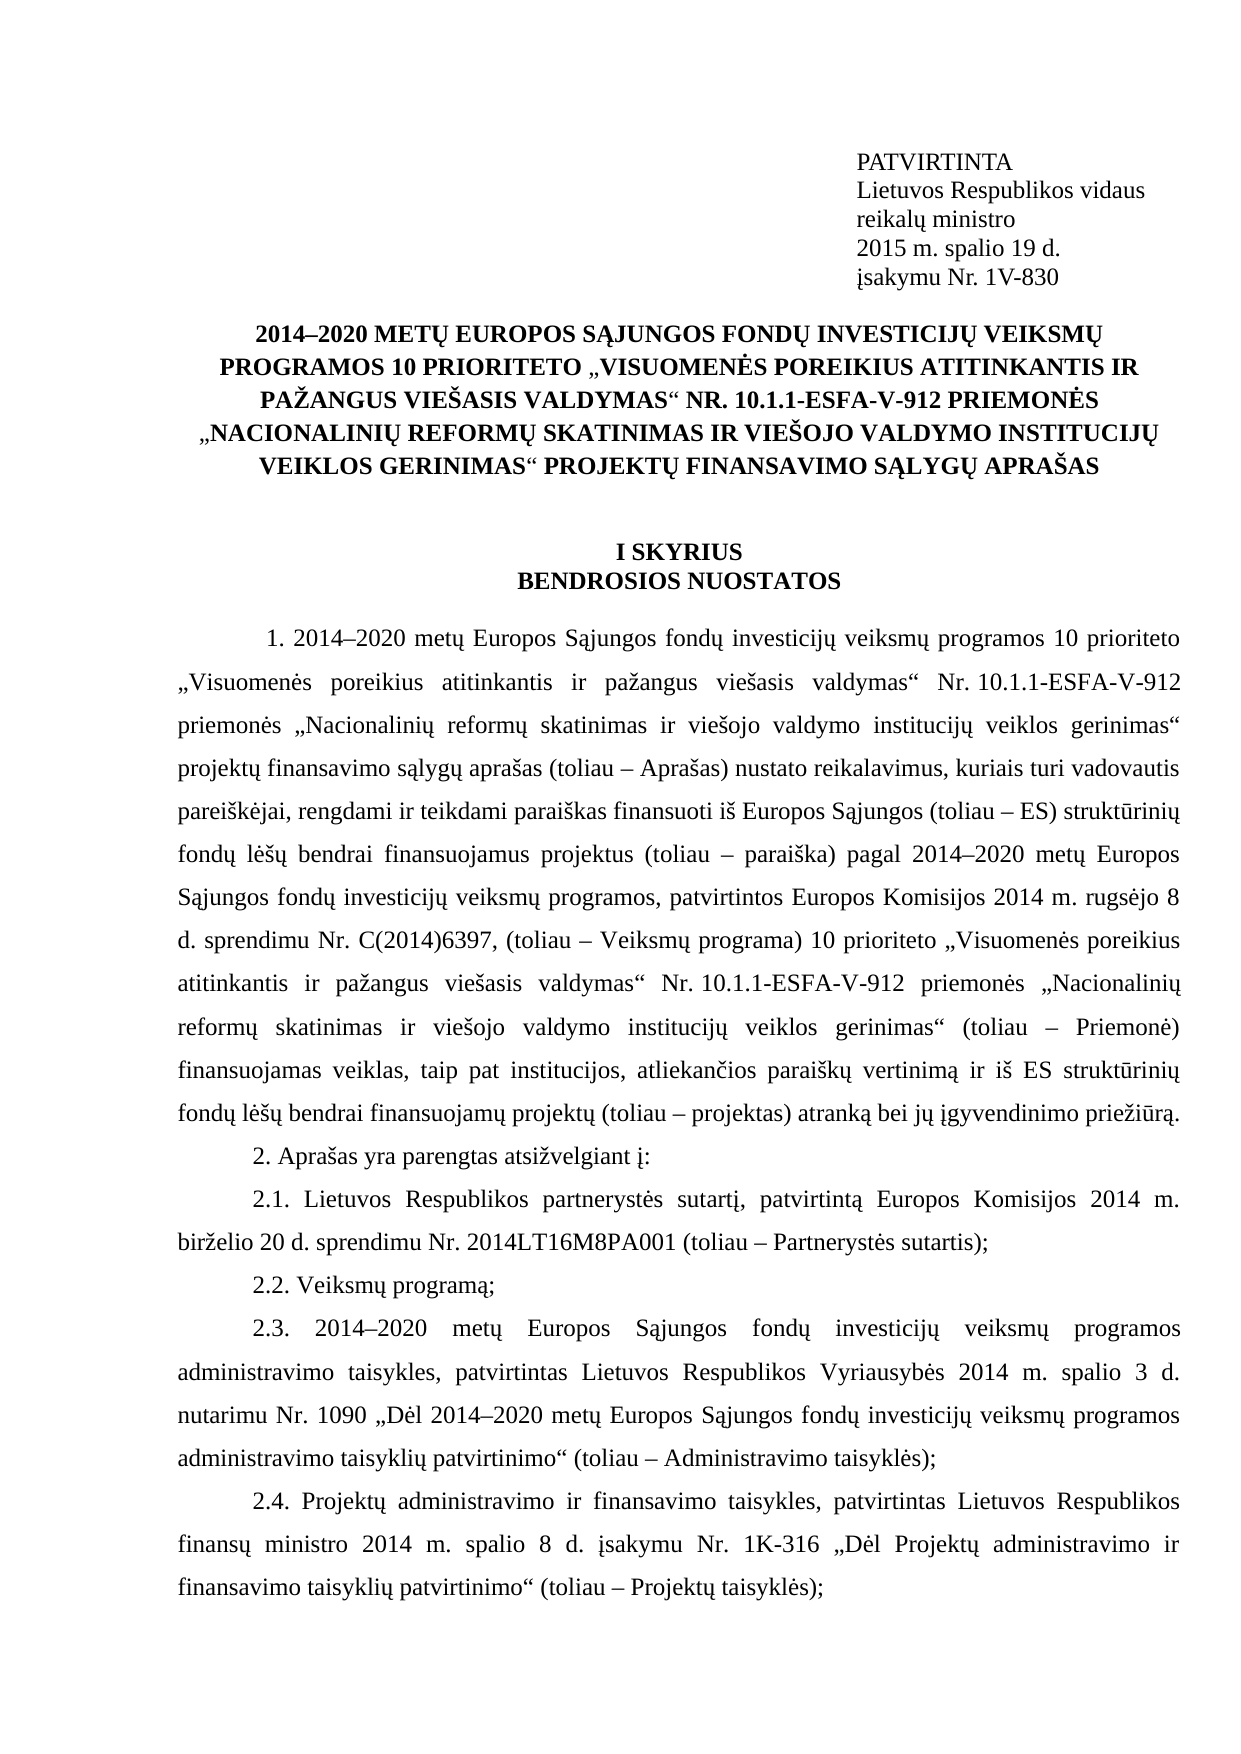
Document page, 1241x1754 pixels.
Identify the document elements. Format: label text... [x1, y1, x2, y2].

text Lietuvos Respublikos vidaus [856, 176, 1181, 204]
text reikalų ministro [856, 204, 1181, 233]
text 2.1. Lietuvos Respublikos partnerystės sutartį, patvirtintą Europos Komisijos 2014 m. birželio 20 d. sprendimu Nr. 2014LT16M8PA001 (toliau – Partnerystės sutartis); [177, 1184, 1181, 1256]
text 2015 m. spalio 19 d. [177, 233, 1181, 262]
text įsakymu Nr. 1V-830 [177, 262, 1181, 291]
text 2.3. 2014–2020 metų Europos Sąjungos fondų investicijų veiksmų programos administravimo taisykles, patvirtintas Lietuvos Respublikos Vyriausybės 2014 m. spalio 3 d. nutarimu Nr. 1090 „Dėl 2014–2020 metų Europos Sąjungos fondų investicijų veiksmų programos administravimo taisyklių patvirtinimo“ (toliau – Administravimo taisyklės); [177, 1313, 1181, 1472]
text I SKYRIUS [177, 537, 1181, 566]
text PATVIRTINTA [177, 147, 1181, 176]
text 2014–2020 METŲ EUROPOS SĄJUNGOS FONDŲ INVESTICIJŲ VEIKSMŲ PROGRAMOS 10 PRIORITETO „VISUOMENĖS POREIKIUS ATITINKANTIS IR PAŽANGUS VIEŠASIS VALDYMAS“ NR. 10.1.1-ESFA-V-912 PRIEMONĖS „NACIONALINIŲ REFORMŲ SKATINIMAS IR VIEŠOJO VALDYMO INSTITUCIJŲ VEIKLOS GERINIMAS“ PROJEKTŲ FINANSAVIMO SĄLYGŲ APRAŠAS [177, 319, 1181, 480]
text 2.4. Projektų administravimo ir finansavimo taisykles, patvirtintas Lietuvos Respublikos finansų ministro 2014 m. spalio 8 d. įsakymu Nr. 1K-316 „Dėl Projektų administravimo ir finansavimo taisyklių patvirtinimo“ (toliau – Projektų taisyklės); [177, 1486, 1181, 1601]
text 2. Aprašas yra parengtas atsižvelgiant į: [177, 1141, 1181, 1170]
text 1. 2014–2020 metų Europos Sąjungos fondų investicijų veiksmų programos 10 prioriteto „Visuomenės poreikius atitinkantis ir pažangus viešasis valdymas“ Nr. 10.1.1-ESFA-V-912 priemonės „Nacionalinių reformų skatinimas ir viešojo valdymo institucijų veiklos gerinimas“ projektų finansavimo sąlygų aprašas (toliau – Aprašas) nustato reikalavimus, kuriais turi vadovautis pareiškėjai, rengdami ir teikdami paraiškas finansuoti iš Europos Sąjungos (toliau – ES) struktūrinių fondų lėšų bendrai finansuojamus projektus (toliau – paraiška) pagal 2014–2020 metų Europos Sąjungos fondų investicijų veiksmų programos, patvirtintos Europos Komisijos 2014 m. rugsėjo 8 d. sprendimu Nr. C(2014)6397, (toliau – Veiksmų programa) 10 prioriteto „Visuomenės poreikius atitinkantis ir pažangus viešasis valdymas“ Nr. 10.1.1-ESFA-V-912 priemonės „Nacionalinių reformų skatinimas ir viešojo valdymo institucijų veiklos gerinimas“ (toliau – Priemonė) finansuojamas veiklas, taip pat institucijos, atliekančios paraiškų vertinimą ir iš ES struktūrinių fondų lėšų bendrai finansuojamų projektų (toliau – projektas) atranką bei jų įgyvendinimo priežiūrą. [177, 623, 1181, 1127]
text 2.2. Veiksmų programą; [177, 1270, 1181, 1299]
text BENDROSIOS NUOSTATOS [177, 566, 1181, 595]
